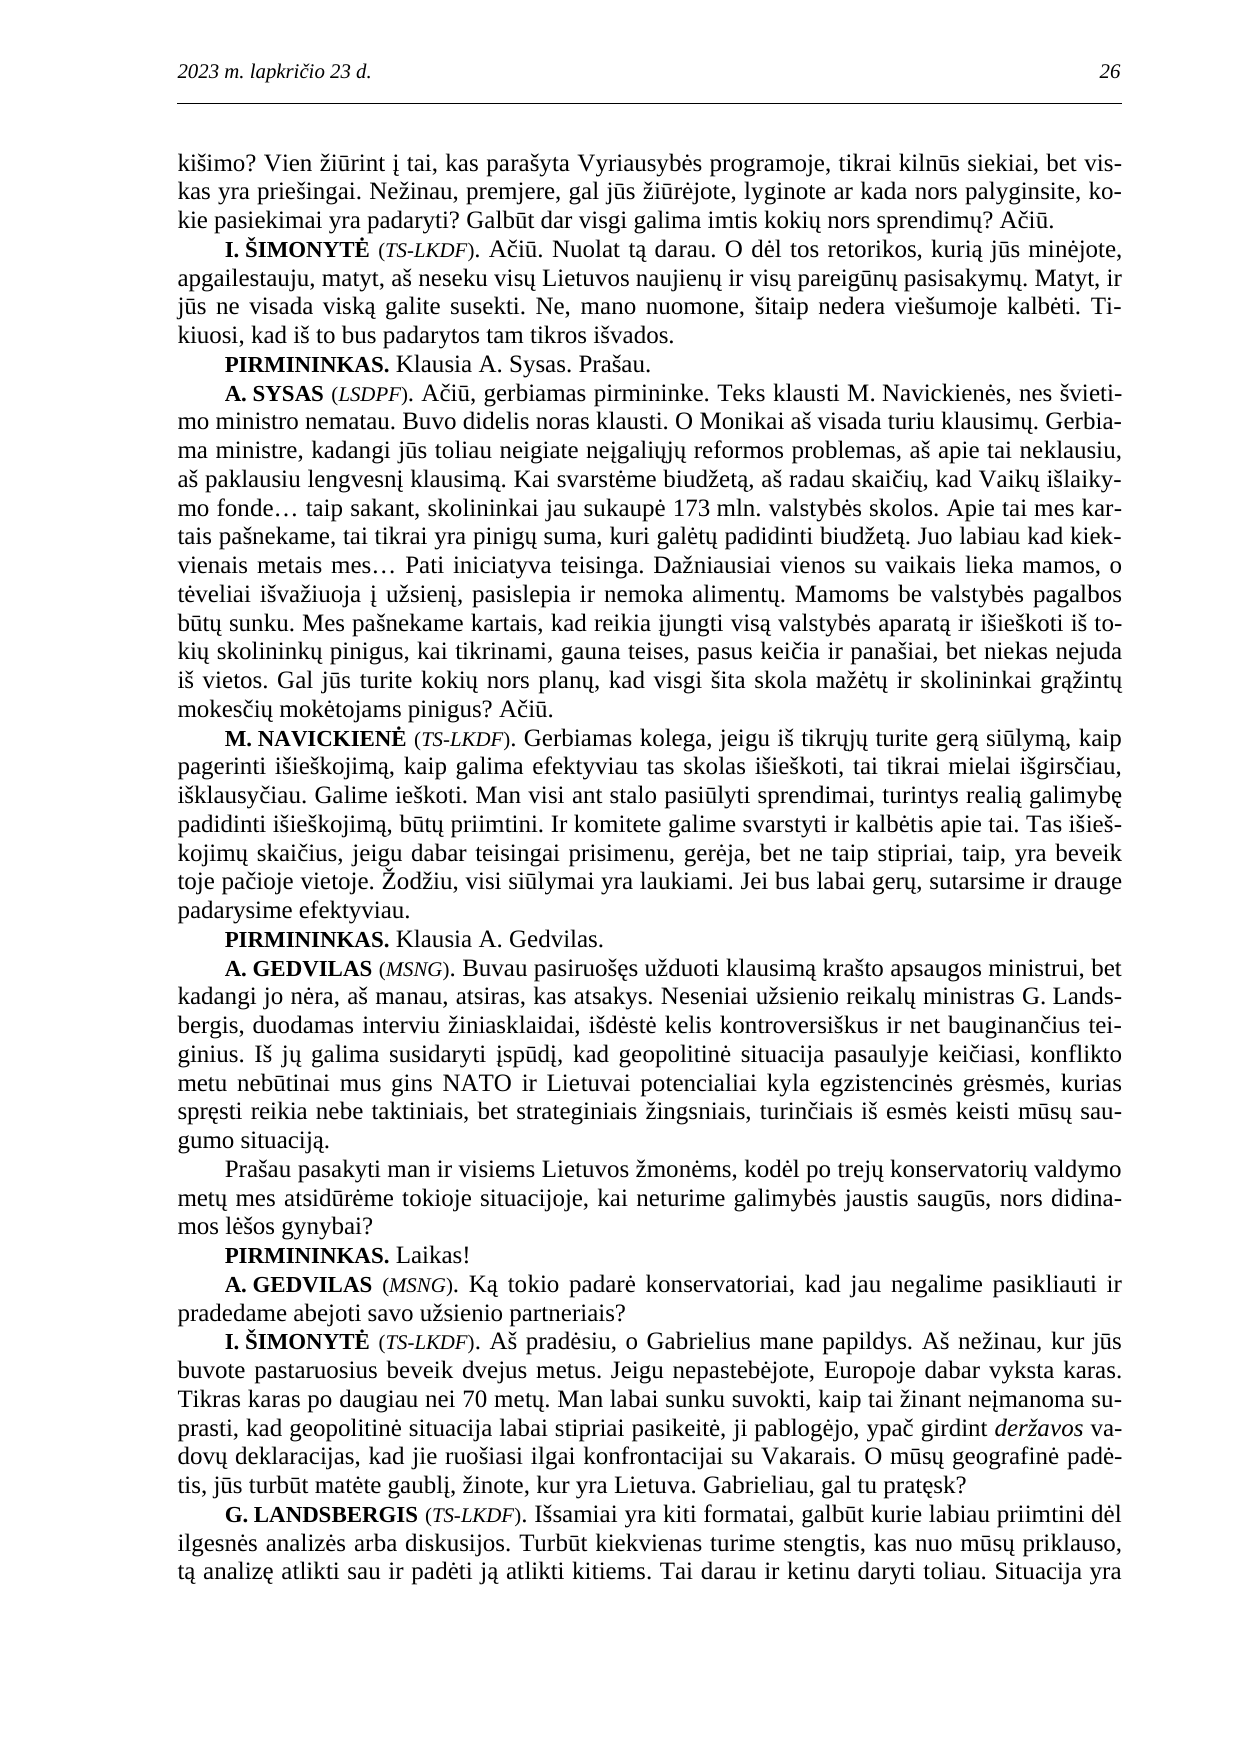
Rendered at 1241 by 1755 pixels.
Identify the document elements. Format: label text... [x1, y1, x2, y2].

text PIRMININKAS. Lai­kas! [177, 1240, 1122, 1269]
text PIRMININKAS. Klau­sia A. Ged­vi­las. [177, 924, 1122, 953]
text PIRMININKAS. Klau­sia A. Sy­sas. Pra­šau. [177, 349, 1122, 378]
text M. NAVICKIENĖ (TS-LKDF). Ger­bia­mas ko­le­ga, jei­gu iš tik­rų­jų tu­ri­te ge­rą siū­ly­mą, kaip pa­ge­rin­ti iš­ieš­ko­ji­mą, kaip ga­li­ma efek­ty­viau tas sko­las iš­ieš­ko­ti, tai tik­rai mie­lai iš­girs­čiau, iš­klau­sy­čiau. Ga­li­me ieš­ko­ti. Man vi­si ant sta­lo pa­siū­ly­ti spren­di­mai, tu­rin­tys re­a­lią ga­li­my­bę pa­di­din­ti iš­ieš­ko­ji­mą, bū­tų pri­im­ti­ni. Ir ko­mi­te­te ga­li­me svars­ty­ti ir kal­bė­tis apie tai. Tas iš­ieš­ko­ji­mų skai­čius, jei­gu da­bar tei­sin­gai pri­si­me­nu, ge­rė­ja, bet ne taip stip­riai, taip, yra be­veik to­je pa­čio­je vie­to­je. Žo­džiu, vi­si siū­ly­mai yra lau­kia­mi. Jei bus la­bai ge­rų, su­tar­si­me ir drau­ge pa­da­ry­si­me efek­ty­viau. [177, 723, 1122, 924]
text A. GEDVILAS (MSNG). Bu­vau pa­si­ruo­šęs už­duo­ti klau­si­mą kraš­to ap­sau­gos mi­nist­rui, bet ka­dan­gi jo nė­ra, aš ma­nau, at­si­ras, kas at­sa­kys. Ne­se­niai už­sie­nio rei­ka­lų mi­nist­ras G. Land­s­ber­gis, duo­da­mas in­ter­viu ži­niask­lai­dai, iš­dės­tė ke­lis kon­tro­ver­siš­kus ir net bau­gi­nan­čius tei­gi­nius. Iš jų ga­li­ma su­si­da­ry­ti įspū­dį, kad ge­o­po­li­ti­nė si­tu­a­ci­ja pa­sau­ly­je kei­čia­si, kon­flik­to me­tu ne­bū­ti­nai mus gins NATO ir Lie­tu­vai po­ten­cia­liai ky­la eg­zis­ten­ci­nės grės­mės, ku­rias spręs­ti rei­kia ne­be tak­ti­niais, bet stra­te­gi­niais žings­niais, tu­rin­čiais iš es­mės keis­ti mū­sų sau­gu­mo si­tu­a­ci­ją. [177, 953, 1122, 1154]
text A. SYSAS (LSDPF). Ačiū, ger­bia­mas pir­mi­nin­ke. Teks klaus­ti M. Na­vic­kie­nės, nes švie­ti­mo mi­nist­ro ne­ma­tau. Bu­vo di­de­lis no­ras klaus­ti. O Mo­ni­kai aš vi­sa­da tu­riu klau­si­mų. Ger­bia­ma mi­nist­re, ka­dan­gi jūs to­liau nei­gia­te ne­įga­lių­jų re­for­mos pro­ble­mas, aš apie tai ne­klau­siu, aš pa­klau­siu leng­ves­nį klau­si­mą. Kai svars­tė­me biu­dže­tą, aš ra­dau skai­čių, kad Vai­kų iš­lai­ky­mo fon­de… taip sa­kant, sko­li­nin­kai jau su­kau­pė 173 mln. vals­ty­bės sko­los. Apie tai mes kar­tais pa­šne­ka­me, tai tik­rai yra pi­ni­gų su­ma, ku­ri ga­lė­tų pa­di­din­ti biu­dže­tą. Juo la­biau kad kiek­vie­nais me­tais mes… Pa­ti ini­cia­ty­va tei­sin­ga. Daž­niau­siai vie­nos su vai­kais lie­ka ma­mos, o tė­ve­liai iš­va­žiuo­ja į už­sie­nį, pa­si­sle­pia ir ne­mo­ka ali­men­tų. Ma­moms be vals­ty­bės pa­gal­bos bū­tų sun­ku. Mes pa­šne­ka­me kar­tais, kad rei­kia įjung­ti vi­są vals­ty­bės apa­ra­tą ir iš­ieš­ko­ti iš to­kių sko­li­nin­kų pi­ni­gus, kai tik­ri­na­mi, gau­na tei­ses, pa­sus kei­čia ir pa­na­šiai, bet nie­kas ne­ju­da iš vie­tos. Gal jūs tu­ri­te ko­kių nors pla­nų, kad vis­gi ši­ta sko­la ma­žė­tų ir sko­li­nin­kai grą­žin­tų mo­kes­čių mo­kė­to­jams pi­ni­gus? Ačiū. [177, 378, 1122, 723]
text I. ŠIMONYTĖ (TS-LKDF). Aš pra­dė­siu, o Gab­rie­lius ma­ne pa­pil­dys. Aš ne­ži­nau, kur jūs bu­vo­te pas­ta­ruo­sius be­veik dve­jus me­tus. Jei­gu ne­pa­ste­bė­jo­te, Eu­ro­po­je da­bar vyks­ta ka­ras. Tik­ras ka­ras po dau­giau nei 70 me­tų. Man la­bai sun­ku su­vok­ti, kaip tai ži­nant ne­įma­no­ma su­pras­ti, kad ge­o­po­li­ti­nė si­tu­a­ci­ja la­bai stip­riai pa­si­kei­tė, ji pa­blo­gė­jo, ypač gir­dint der­ža­vos va­do­vų de­kla­ra­ci­jas, kad jie ruo­šia­si il­gai kon­fron­ta­ci­jai su Va­ka­rais. O mū­sų ge­og­ra­fi­nė pa­dė­tis, jūs tur­būt ma­tė­te gaub­lį, ži­no­te, kur yra Lie­tu­va. Gab­rie­liau, gal tu pra­tęsk? [177, 1326, 1122, 1499]
text G. LANDSBERGIS (TS-LKDF). Iš­sa­miai yra ki­ti for­ma­tai, gal­būt ku­rie la­biau pri­im­ti­ni dėl il­ges­nės ana­li­zės ar­ba dis­ku­si­jos. Tur­būt kiek­vie­nas tu­ri­me steng­tis, kas nuo mū­sų pri­klau­so, tą ana­li­zę at­lik­ti sau ir pa­dė­ti ją at­lik­ti ki­tiems. Tai da­rau ir ke­ti­nu da­ry­ti to­liau. Si­tu­a­ci­ja yra [177, 1499, 1122, 1585]
text A. GEDVILAS (MSNG). Ką to­kio pa­da­rė kon­ser­va­to­riai, kad jau ne­ga­li­me pa­si­kliau­ti ir pra­de­da­me abe­jo­ti sa­vo už­sie­nio part­ne­riais? [177, 1269, 1122, 1326]
text ki­ši­mo? Vien žiū­rint į tai, kas pa­ra­šy­ta Vy­riau­sy­bės pro­gra­mo­je, tik­rai kil­nūs sie­kiai, bet vis­kas yra prie­šin­gai. Ne­ži­nau, prem­je­re, gal jūs žiū­rė­jo­te, ly­gi­no­te ar ka­da nors pa­ly­gin­si­te, ko­kie pa­sie­ki­mai yra pa­da­ry­ti? Gal­būt dar vis­gi ga­li­ma im­tis ko­kių nors spren­di­mų? Ačiū. [177, 148, 1122, 234]
text I. ŠIMONYTĖ (TS-LKDF). Ačiū. Nuo­lat tą da­rau. O dėl tos re­to­ri­kos, ku­rią jūs mi­nė­jo­te, ap­gai­les­tau­ju, ma­tyt, aš ne­se­ku vi­sų Lie­tu­vos nau­jie­nų ir vi­sų pa­rei­gū­nų pa­si­sa­ky­mų. Ma­tyt, ir jūs ne vi­sa­da vis­ką ga­li­te su­sek­ti. Ne, ma­no nuo­mo­ne, ši­taip ne­de­ra vie­šu­mo­je kal­bė­ti. Ti­kiuo­si, kad iš to bus pa­da­ry­tos tam tik­ros iš­va­dos. [177, 234, 1122, 349]
text Pra­šau pa­sa­ky­ti man ir vi­siems Lie­tu­vos žmo­nėms, ko­dėl po tre­jų kon­ser­va­to­rių val­dy­mo me­tų mes at­si­dū­rė­me to­kio­je si­tu­a­ci­jo­je, kai ne­tu­ri­me ga­li­my­bės jaus­tis sau­gūs, nors di­di­na­mos lė­šos gy­ny­bai? [177, 1154, 1122, 1240]
